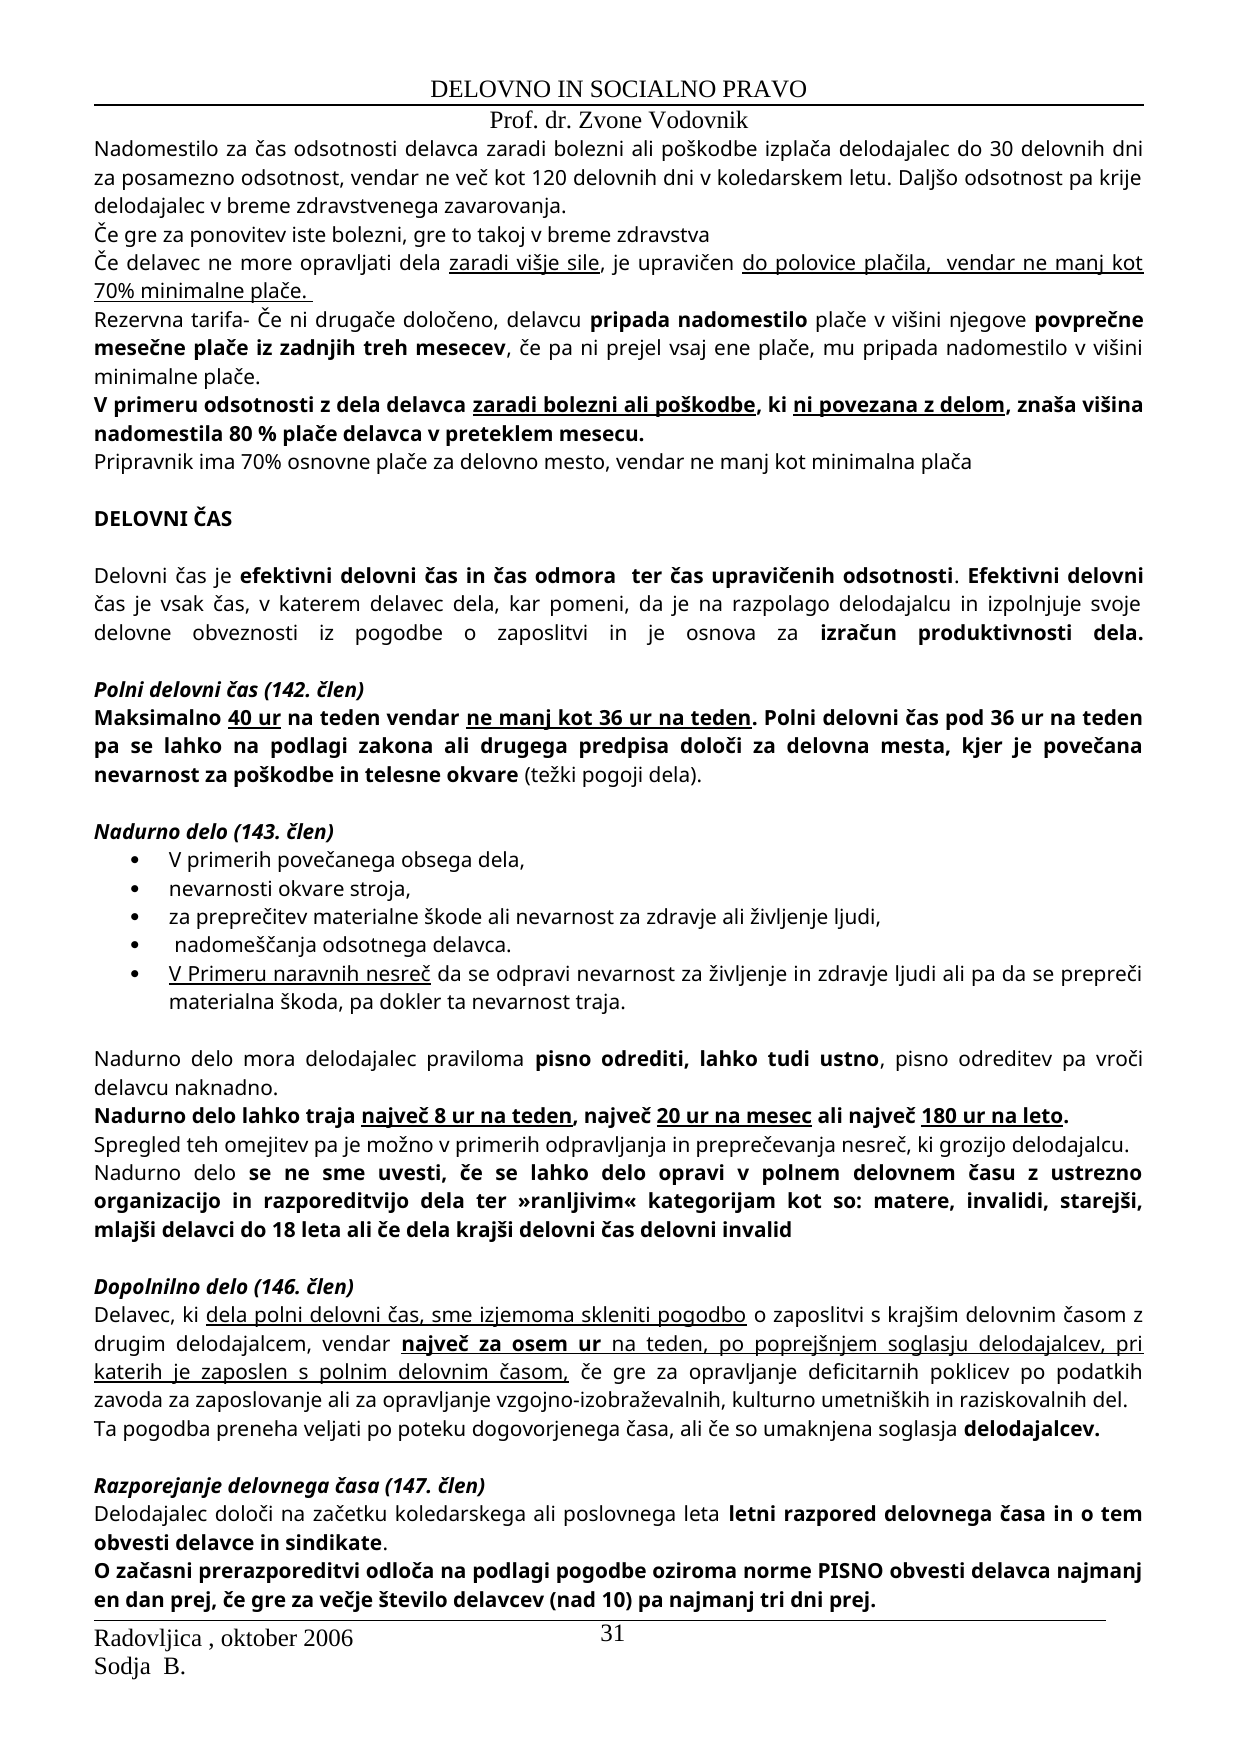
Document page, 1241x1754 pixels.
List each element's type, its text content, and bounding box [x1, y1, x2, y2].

text O začasni prerazporeditvi odloča na podlagi pogodbe oziroma norme PISNO obvesti delavca najmanj en dan prej, če gre za večje število delavcev (nad 10) pa najmanj tri dni prej. [94, 1556, 1144, 1613]
text Rezervna tarifa- Če ni drugače določeno, delavcu pripada nadomestilo plače v višini njegove povprečne mesečne plače iz zadnjih treh mesecev, če pa ni prejel vsaj ene plače, mu pripada nadomestilo v višini minimalne plače. [94, 305, 1144, 390]
list nadomeščanja odsotnega delavca. [131, 931, 1144, 959]
text Pripravnik ima 70% osnovne plače za delovno mesto, vendar ne manj kot minimalna plača [94, 447, 1144, 476]
text Razporejanje delovnega časa (147. člen) [94, 1471, 1144, 1499]
text Delovni čas je efektivni delovni čas in čas odmora ter čas upravičenih odsotnosti. Efektivni delovni čas je vsak čas, v katerem delavec dela, kar pomeni, da je na razpolago delodajalcu in izpolnjuje svoje delovne obveznosti iz pogodbe o zaposlitvi in je osnova za izračun produktivnosti dela. [94, 561, 1144, 675]
text Polni delovni čas (142. člen) [94, 675, 1144, 703]
text Delodajalec določi na začetku koledarskega ali poslovnega leta letni razpored delovnega časa in o tem obvesti delavce in sindikate. [94, 1499, 1144, 1556]
text Ta pogodba preneha veljati po poteku dogovorjenega časa, ali če so umaknjena soglasja delodajalcev. [94, 1414, 1144, 1442]
text Nadomestilo za čas odsotnosti delavca zaradi bolezni ali poškodbe izplača delodajalec do 30 delovnih dni za posamezno odsotnost, vendar ne več kot 120 delovnih dni v koledarskem letu. Daljšo odsotnost pa krije delodajalec v breme zdravstvenega zavarovanja. [94, 134, 1144, 220]
list nevarnosti okvare stroja, [131, 874, 1144, 902]
text Maksimalno 40 ur na teden vendar ne manj kot 36 ur na teden. Polni delovni čas pod 36 ur na teden pa se lahko na podlagi zakona ali drugega predpisa določi za delovna mesta, kjer je povečana nevarnost za poškodbe in telesne okvare (težki pogoji dela). [94, 703, 1144, 788]
text V primeru odsotnosti z dela delavca zaradi bolezni ali poškodbe, ki ni povezana z delom, znaša višina nadomestila 80 % plače delavca v preteklem mesecu. [94, 390, 1144, 447]
text Nadurno delo se ne sme uvesti, če se lahko delo opravi v polnem delovnem času z ustrezno organizacijo in razporeditvijo dela ter »ranljivim« kategorijam kot so: matere, invalidi, starejši, mlajši delavci do 18 leta ali če dela krajši delovni čas delovni invalid [94, 1158, 1144, 1243]
list V primerih povečanega obsega dela, [131, 845, 1144, 874]
text Nadurno delo lahko traja največ 8 ur na teden, največ 20 ur na mesec ali največ 180 ur na leto. [94, 1101, 1144, 1130]
text Če delavec ne more opravljati dela zaradi višje sile, je upravičen do polovice plačila, vendar ne manj kot 70% minimalne plače. [94, 248, 1144, 305]
text Spregled teh omejitev pa je možno v primerih odpravljanja in preprečevanja nesreč, ki grozijo delodajalcu. [94, 1130, 1144, 1158]
text Nadurno delo mora delodajalec praviloma pisno odrediti, lahko tudi ustno, pisno odreditev pa vroči delavcu naknadno. [94, 1044, 1144, 1101]
list V Primeru naravnih nesreč da se odpravi nevarnost za življenje in zdravje ljudi ali pa da se prepreči materialna škoda, pa dokler ta nevarnost traja. [131, 959, 1144, 1016]
text Če gre za ponovitev iste bolezni, gre to takoj v breme zdravstva [94, 220, 1144, 248]
text Dopolnilno delo (146. člen) [94, 1272, 1144, 1300]
text Nadurno delo (143. člen) [94, 817, 1144, 845]
text Delavec, ki dela polni delovni čas, sme izjemoma skleniti pogodbo o zaposlitvi s krajšim delovnim časom z drugim delodajalcem, vendar največ za osem ur na teden, po poprejšnjem soglasju delodajalcev, pri katerih je zaposlen s polnim delovnim časom, če gre za opravljanje deficitarnih poklicev po podatkih zavoda za zaposlovanje ali za opravljanje vzgojno-izobraževalnih, kulturno umetniških in raziskovalnih del. [94, 1300, 1144, 1414]
list za preprečitev materialne škode ali nevarnost za zdravje ali življenje ljudi, [131, 902, 1144, 931]
subtitle DELOVNI ČAS [94, 504, 1144, 532]
